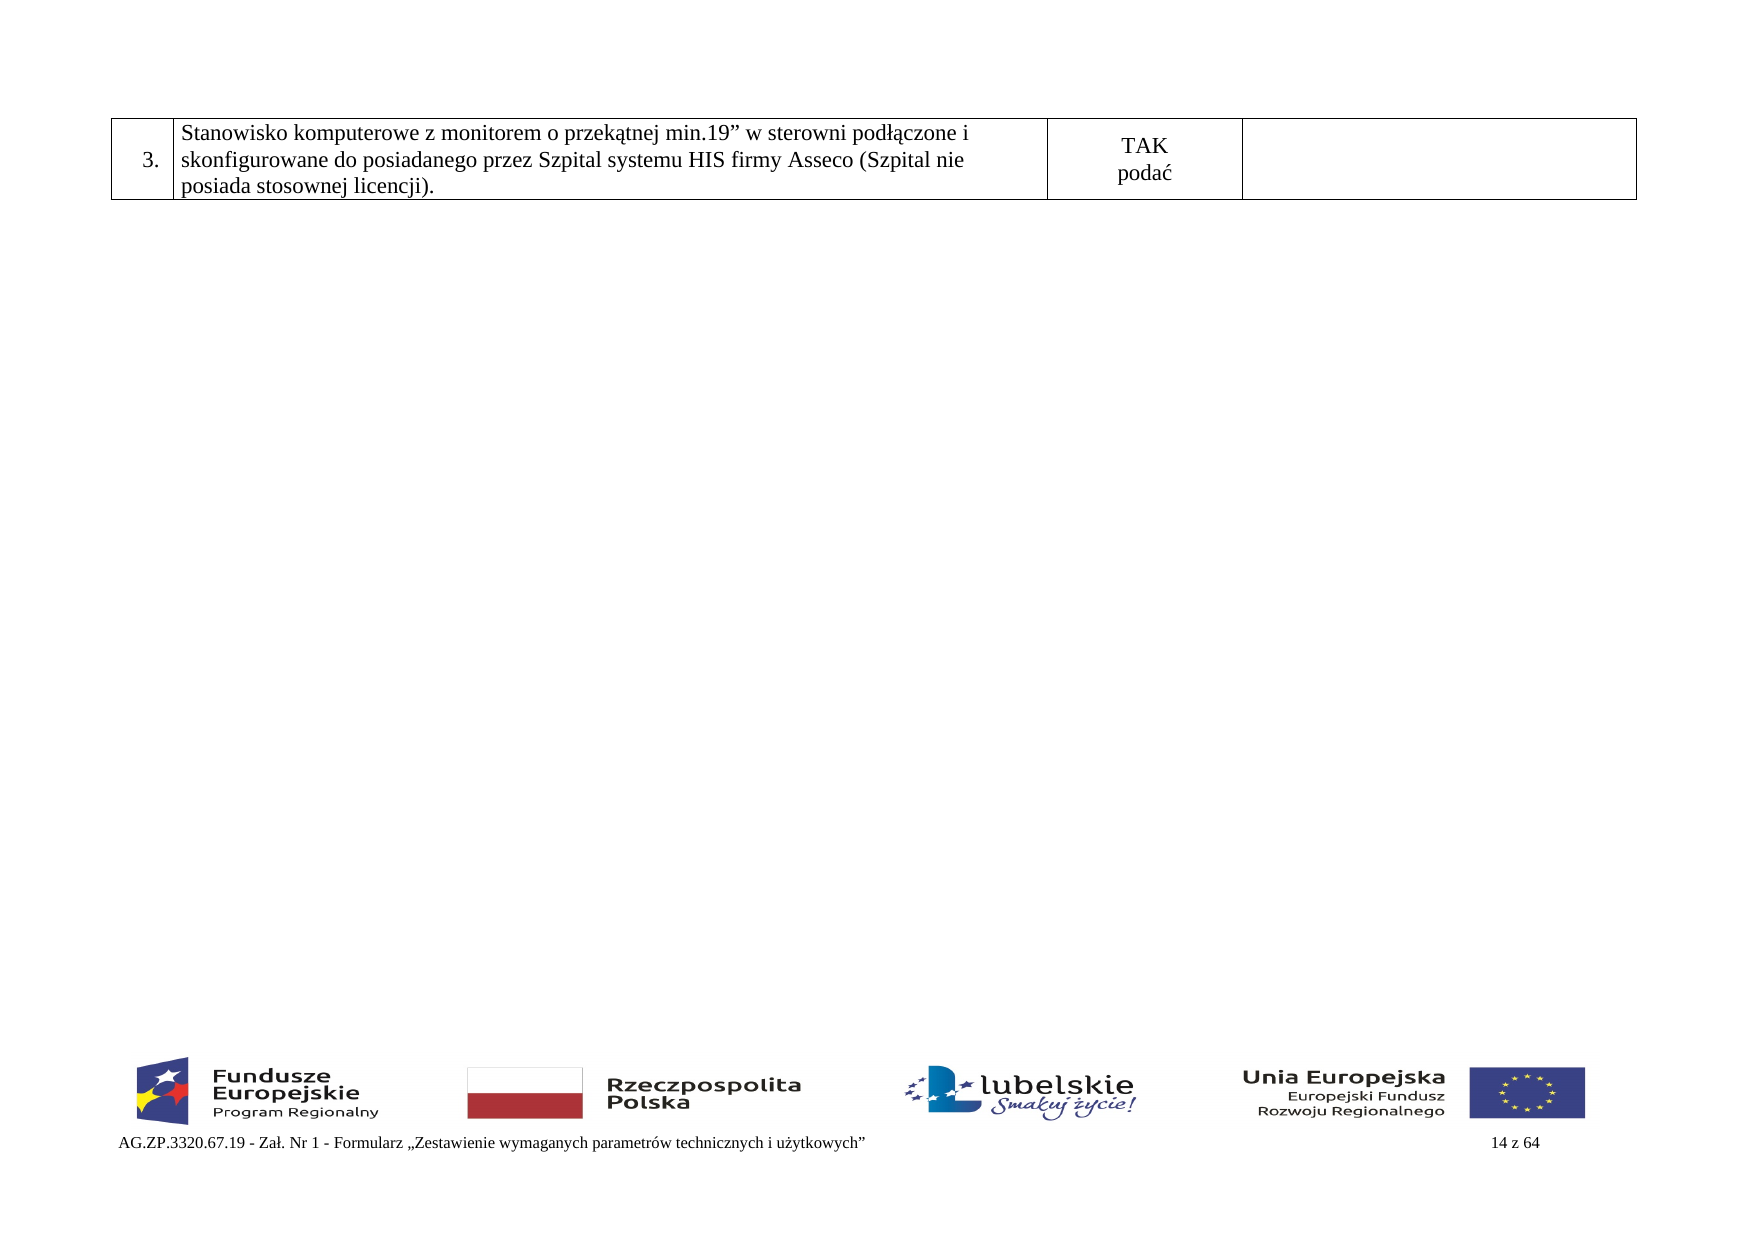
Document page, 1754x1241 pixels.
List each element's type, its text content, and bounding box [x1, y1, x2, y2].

table_cell Stanowisko komputerowe z monitorem o przekątnej min.19” w sterowni podłączone i skonfigurowane do posiadanego przez Szpital systemu HIS firmy Asseco (Szpital nie posiada stosownej licencji). [174, 119, 1047, 198]
table_cell TAK podać [1048, 119, 1242, 198]
table_cell [1243, 119, 1636, 198]
table_cell [112, 119, 173, 198]
